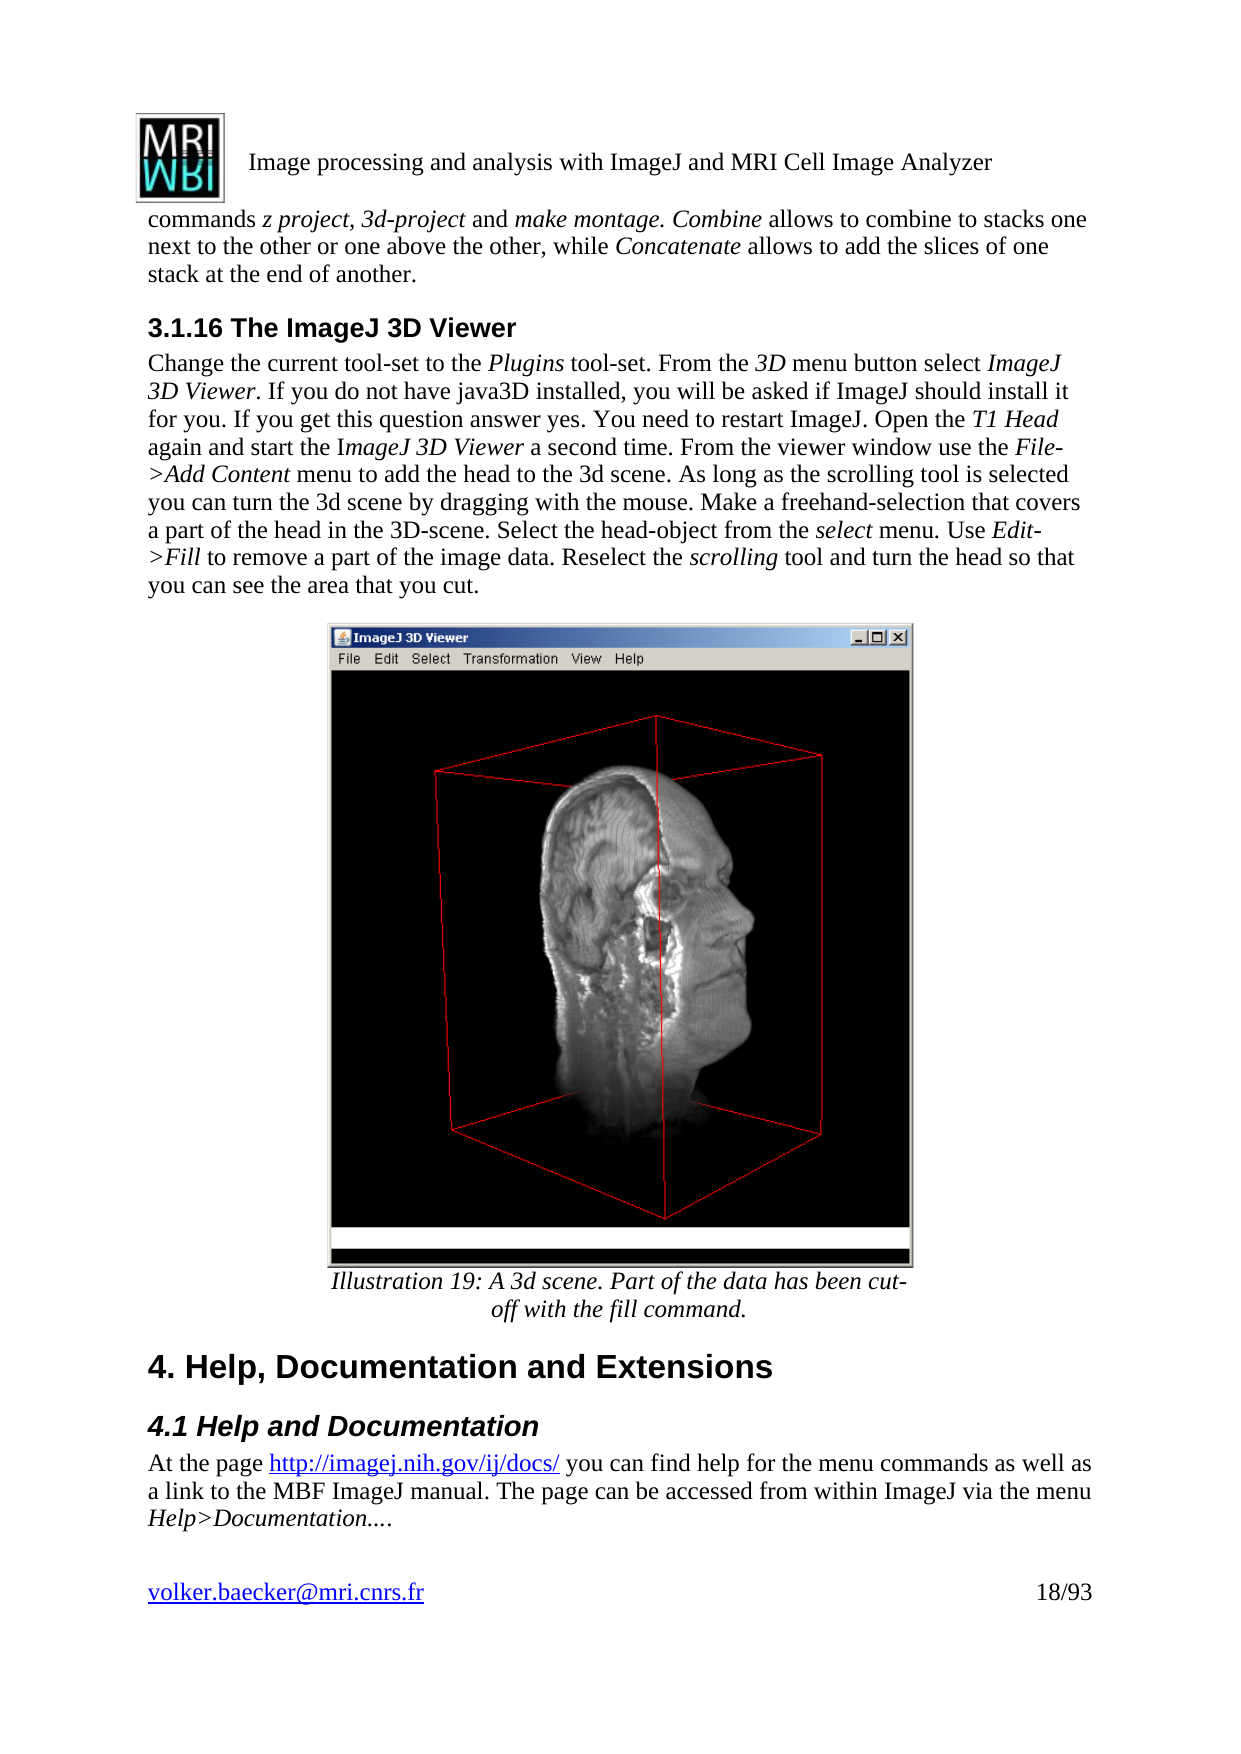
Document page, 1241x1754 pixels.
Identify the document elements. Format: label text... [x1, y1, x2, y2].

text Illustration 19: A 3d scene. Part of the data has been cut-off with the fill command. [327, 1268, 913, 1323]
picture [327, 623, 914, 1268]
text Change the current tool-set to the Plugins tool-set. From the 3D menu button select ImageJ 3D Viewer. If you do not have java3D installed, you will be asked if ImageJ should install it for you. If you get this question answer yes. You need to restart ImageJ. Open the T1 Head again and start the ImageJ 3D Viewer a second time. From the viewer window use the File->Add Content menu to add the head to the 3d scene. As long as the scrolling tool is selected you can turn the 3d scene by dragging with the mouse. Make a freehand-selection that covers a part of the head in the 3D-scene. Select the head-object from the select menu. Use Edit->Fill to remove a part of the image data. Reselect the scrolling tool and turn the head so that you can see the area that you cut. [148, 349, 1092, 599]
subtitle 4. Help, Documentation and Extensions [148, 1348, 1092, 1385]
text commands z project, 3d-project and make montage. Combine allows to combine to stacks one next to the other or one above the other, while Concatenate allows to add the slices of one stack at the end of another. [148, 205, 1092, 288]
subtitle 3.1.16 The ImageJ 3D Viewer [148, 313, 1092, 343]
text At the page http://imagej.nih.gov/ij/docs/ you can find help for the menu commands as well as a link to the MBF ImageJ manual. The page can be accessed from within ImageJ via the menu Help>Documentation.... [148, 1449, 1092, 1532]
picture [135, 113, 225, 203]
subtitle 4.1 Help and Documentation [148, 1410, 1092, 1443]
